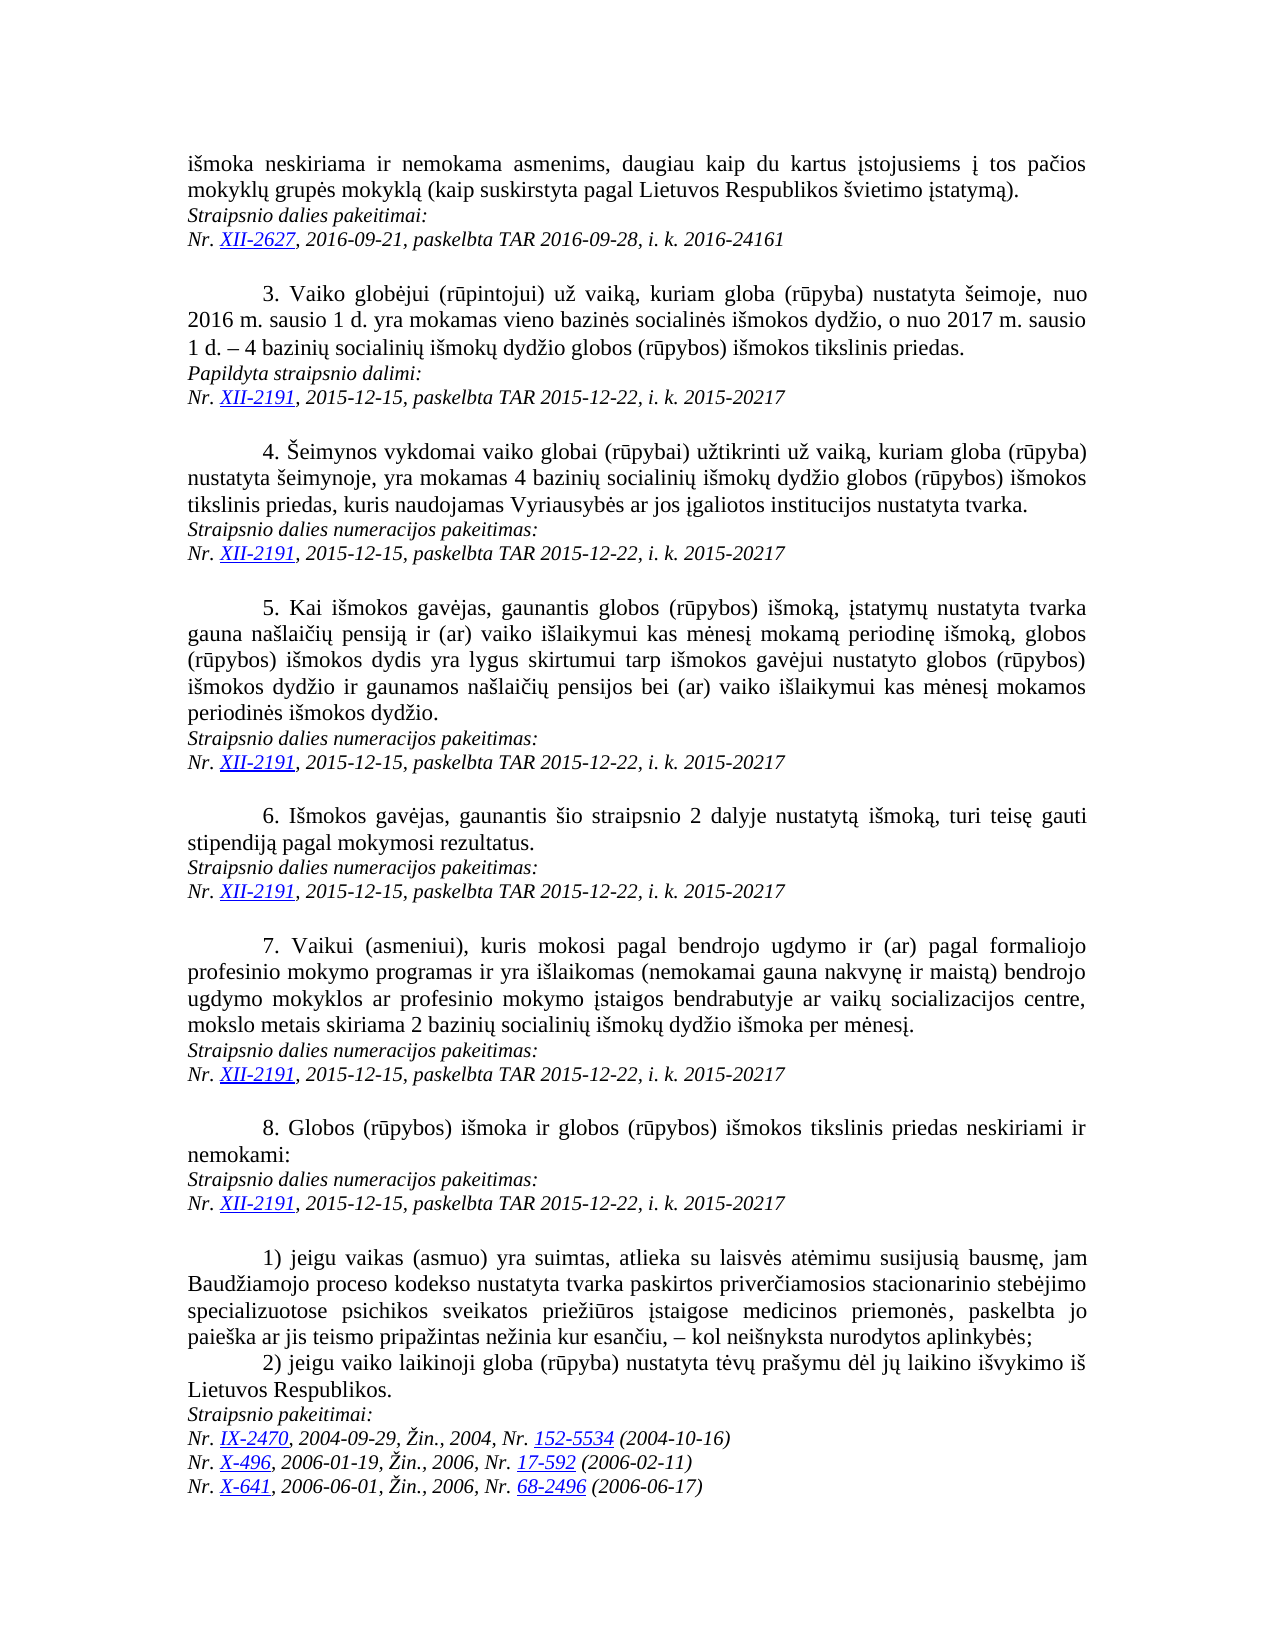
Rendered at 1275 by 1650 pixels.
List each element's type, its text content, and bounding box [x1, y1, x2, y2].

text 5. Kai išmokos gavėjas, gaunantis globos (rūpybos) išmoką, įstatymų nustatyta tvarka gauna našlaičių pensiją ir (ar) vaiko išlaikymui kas mėnesį mokamą periodinę išmoką, globos (rūpybos) išmokos dydis yra lygus skirtumui tarp išmokos gavėjui nustatyto globos (rūpybos) išmokos dydžio ir gaunamos našlaičių pensijos bei (ar) vaiko išlaikymui kas mėnesį mokamos periodinės išmokos dydžio. [187, 594, 1087, 726]
text Nr. XII-2627, 2016-09-21, paskelbta TAR 2016-09-28, i. k. 2016-24161 [187, 227, 1087, 251]
text 6. Išmokos gavėjas, gaunantis šio straipsnio 2 dalyje nustatytą išmoką, turi teisę gauti stipendiją pagal mokymosi rezultatus. [187, 802, 1087, 855]
text Straipsnio dalies numeracijos pakeitimas: [187, 517, 1087, 541]
text Nr. X-641, 2006-06-01, Žin., 2006, Nr. 68-2496 (2006-06-17) [187, 1474, 1087, 1498]
text Nr. XII-2191, 2015-12-15, paskelbta TAR 2015-12-22, i. k. 2015-20217 [187, 541, 1087, 565]
text Papildyta straipsnio dalimi: [187, 361, 1087, 385]
text Straipsnio dalies numeracijos pakeitimas: [187, 726, 1087, 750]
text 1) jeigu vaikas (asmuo) yra suimtas, atlieka su laisvės atėmimu susijusią bausmę, jam Baudžiamojo proceso kodekso nustatyta tvarka paskirtos priverčiamosios stacionarinio stebėjimo specializuotose psichikos sveikatos priežiūros įstaigose medicinos priemonės, paskelbta jo paieška ar jis teismo pripažintas nežinia kur esančiu, – kol neišnyksta nurodytos aplinkybės; [187, 1244, 1087, 1349]
text Nr. XII-2191, 2015-12-15, paskelbta TAR 2015-12-22, i. k. 2015-20217 [187, 1062, 1087, 1086]
text 2) jeigu vaiko laikinoji globa (rūpyba) nustatyta tėvų prašymu dėl jų laikino išvykimo iš Lietuvos Respublikos. [187, 1349, 1087, 1402]
text Nr. X-496, 2006-01-19, Žin., 2006, Nr. 17-592 (2006-02-11) [187, 1450, 1087, 1474]
text 3. Vaiko globėjui (rūpintojui) už vaiką, kuriam globa (rūpyba) nustatyta šeimoje, nuo 2016 m. sausio 1 d. yra mokamas vieno bazinės socialinės išmokos dydžio, o nuo 2017 m. sausio 1 d. – 4 bazinių socialinių išmokų dydžio globos (rūpybos) išmokos tikslinis priedas. [187, 279, 1087, 361]
text Straipsnio dalies numeracijos pakeitimas: [187, 855, 1087, 879]
text Nr. XII-2191, 2015-12-15, paskelbta TAR 2015-12-22, i. k. 2015-20217 [187, 385, 1087, 409]
text Straipsnio pakeitimai: [187, 1402, 1087, 1426]
text išmoka neskiriama ir nemokama asmenims, daugiau kaip du kartus įstojusiems į tos pačios mokyklų grupės mokyklą (kaip suskirstyta pagal Lietuvos Respublikos švietimo įstatymą). [187, 150, 1087, 203]
text Straipsnio dalies numeracijos pakeitimas: [187, 1167, 1087, 1191]
text Nr. XII-2191, 2015-12-15, paskelbta TAR 2015-12-22, i. k. 2015-20217 [187, 879, 1087, 903]
text Nr. IX-2470, 2004-09-29, Žin., 2004, Nr. 152-5534 (2004-10-16) [187, 1426, 1087, 1450]
text 4. Šeimynos vykdomai vaiko globai (rūpybai) užtikrinti už vaiką, kuriam globa (rūpyba) nustatyta šeimynoje, yra mokamas 4 bazinių socialinių išmokų dydžio globos (rūpybos) išmokos tikslinis priedas, kuris naudojamas Vyriausybės ar jos įgaliotos institucijos nustatyta tvarka. [187, 438, 1088, 517]
text Nr. XII-2191, 2015-12-15, paskelbta TAR 2015-12-22, i. k. 2015-20217 [187, 1191, 1087, 1215]
text Straipsnio dalies numeracijos pakeitimas: [187, 1037, 1087, 1062]
text 7. Vaikui (asmeniui), kuris mokosi pagal bendrojo ugdymo ir (ar) pagal formaliojo profesinio mokymo programas ir yra išlaikomas (nemokamai gauna nakvynę ir maistą) bendrojo ugdymo mokyklos ar profesinio mokymo įstaigos bendrabutyje ar vaikų socializacijos centre, mokslo metais skiriama 2 bazinių socialinių išmokų dydžio išmoka per mėnesį. [187, 932, 1087, 1037]
text 8. Globos (rūpybos) išmoka ir globos (rūpybos) išmokos tikslinis priedas neskiriami ir nemokami: [187, 1114, 1087, 1167]
text Straipsnio dalies pakeitimai: [187, 203, 1087, 227]
text Nr. XII-2191, 2015-12-15, paskelbta TAR 2015-12-22, i. k. 2015-20217 [187, 750, 1087, 774]
